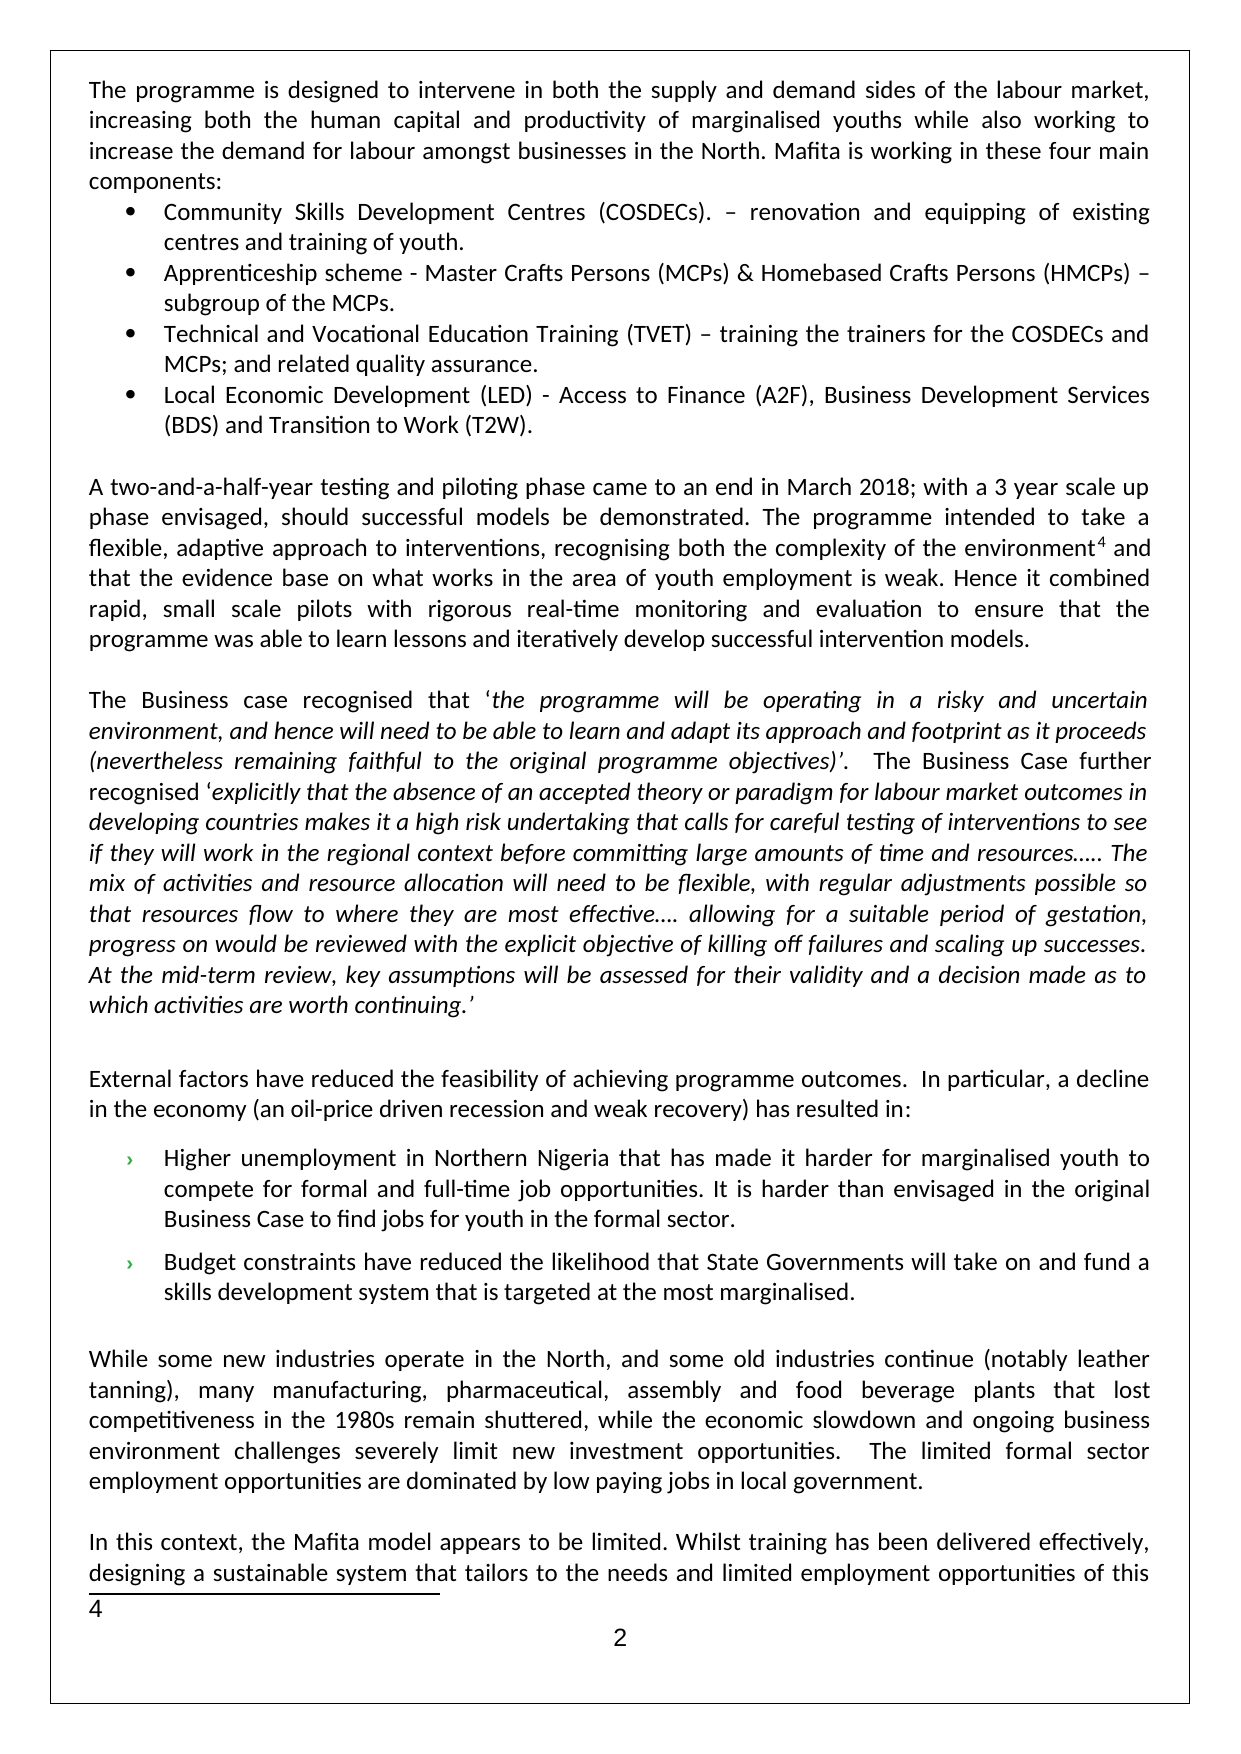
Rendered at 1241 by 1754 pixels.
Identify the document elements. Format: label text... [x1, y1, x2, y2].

text In this context, the Mafita model appears to be limited. Whilst training has been delivered effectively, designing a sustainable system that tailors to the needs and limited employment opportunities of this [89, 1527, 1152, 1588]
text External factors have reduced the feasibility of achieving programme outcomes. In particular, a decline in the economy (an oil-price driven recession and weak recovery) has resulted in: [89, 1063, 1152, 1124]
text The Business case recognised that ‘the programme will be operating in a risky and uncertain environment, and hence will need to be able to learn and adapt its approach and footprint as it proceeds (nevertheless remaining faithful to the original programme objectives)’. The Business Case further recognised ‘explicitly that the absence of an accepted theory or paradigm for labour market outcomes in developing countries makes it a high risk undertaking that calls for careful testing of interventions to see if they will work in the regional context before committing large amounts of time and resources….. The mix of activities and resource allocation will need to be flexible, with regular adjustments possible so that resources flow to where they are most effective…. allowing for a suitable period of gestation, progress on would be reviewed with the explicit objective of killing off failures and scaling up successes. At the mid-term review, key assumptions will be assessed for their validity and a decision made as to which activities are worth continuing.’ [89, 684, 1152, 1020]
list Local Economic Development (LED) - Access to Finance (A2F), Business Development Services (BDS) and Transition to Work (T2W). [126, 379, 1152, 440]
text The programme is designed to intervene in both the supply and demand sides of the labour market, increasing both the human capital and productivity of marginalised youths while also working to increase the demand for labour amongst businesses in the North. Mafita is working in these four main components: [89, 74, 1152, 196]
list Higher unemployment in Northern Nigeria that has made it harder for marginalised youth to compete for formal and full-time job opportunities. It is harder than envisaged in the original Business Case to find jobs for youth in the formal sector. [126, 1142, 1152, 1234]
list Technical and Vocational Education Training (TVET) – training the trainers for the COSDECs and MCPs; and related quality assurance. [126, 318, 1152, 379]
list Apprenticeship scheme - Master Crafts Persons (MCPs) & Homebased Crafts Persons (HMCPs) – subgroup of the MCPs. [126, 257, 1152, 318]
list Budget constraints have reduced the likelihood that State Governments will take on and fund a skills development system that is targeted at the most marginalised. [126, 1246, 1152, 1307]
list Community Skills Development Centres (COSDECs). – renovation and equipping of existing centres and training of youth. [126, 196, 1152, 257]
text A two-and-a-half-year testing and piloting phase came to an end in March 2018; with a 3 year scale up phase envisaged, should successful models be demonstrated. The programme intended to take a flexible, adaptive approach to interventions, recognising both the complexity of the environment and that the evidence base on what works in the area of youth employment is weak. Hence it combined rapid, small scale pilots with rigorous real-time monitoring and evaluation to ensure that the programme was able to learn lessons and iteratively develop successful intervention models. [89, 471, 1152, 654]
text While some new industries operate in the North, and some old industries continue (notably leather tanning), many manufacturing, pharmaceutical, assembly and food beverage plants that lost competitiveness in the 1980s remain shuttered, while the economic slowdown and ongoing business environment challenges severely limit new investment opportunities. The limited formal sector employment opportunities are dominated by low paying jobs in local government. [89, 1343, 1152, 1496]
